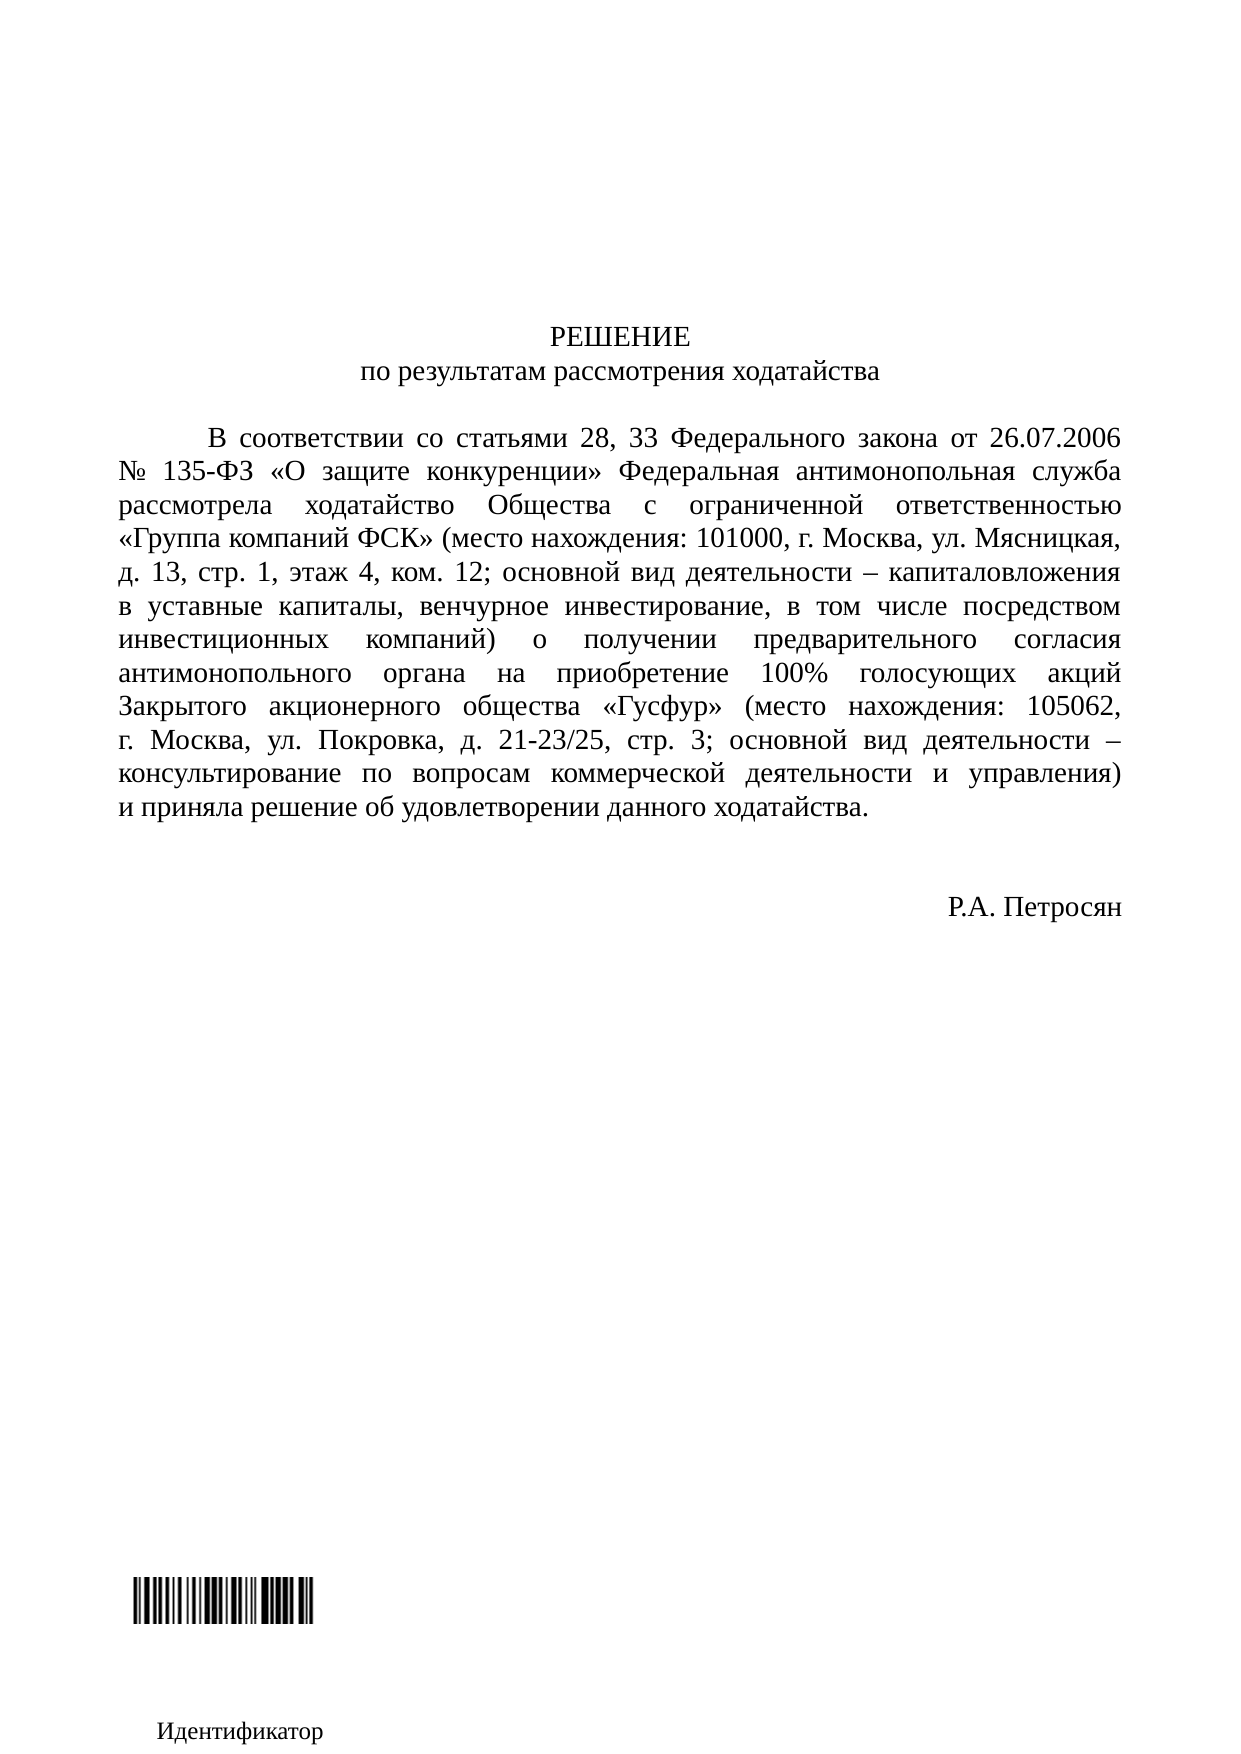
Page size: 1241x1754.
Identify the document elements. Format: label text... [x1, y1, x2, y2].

text РЕШЕНИЕ [118, 319, 1122, 353]
text по результатам рассмотрения ходатайства [118, 353, 1122, 386]
text В соответствии со статьями 28, 33 Федерального закона от 26.07.2006 № 135-ФЗ «О защите конкуренции» Федеральная антимонопольная служба рассмотрела ходатайство Общества с ограниченной ответственностью «Группа компаний ФСК» (место нахождения: 101000, г. Москва, ул. Мясницкая, д. 13, стр. 1, этаж 4, ком. 12; основной вид деятельности – капиталовложения в уставные капиталы, венчурное инвестирование, в том числе посредством инвестиционных компаний) о получении предварительного согласия антимонопольного органа на приобретение 100% голосующих акций Закрытого акционерного общества «Гусфур» (место нахождения: 105062, г. Москва, ул. Покровка, д. 21-23/25, стр. 3; основной вид деятельности – консультирование по вопросам коммерческой деятельности и управления) и приняла решение об удовлетворении данного ходатайства. [118, 420, 1122, 822]
text Р.А. Петросян [118, 889, 1122, 923]
picture [118, 1577, 331, 1624]
